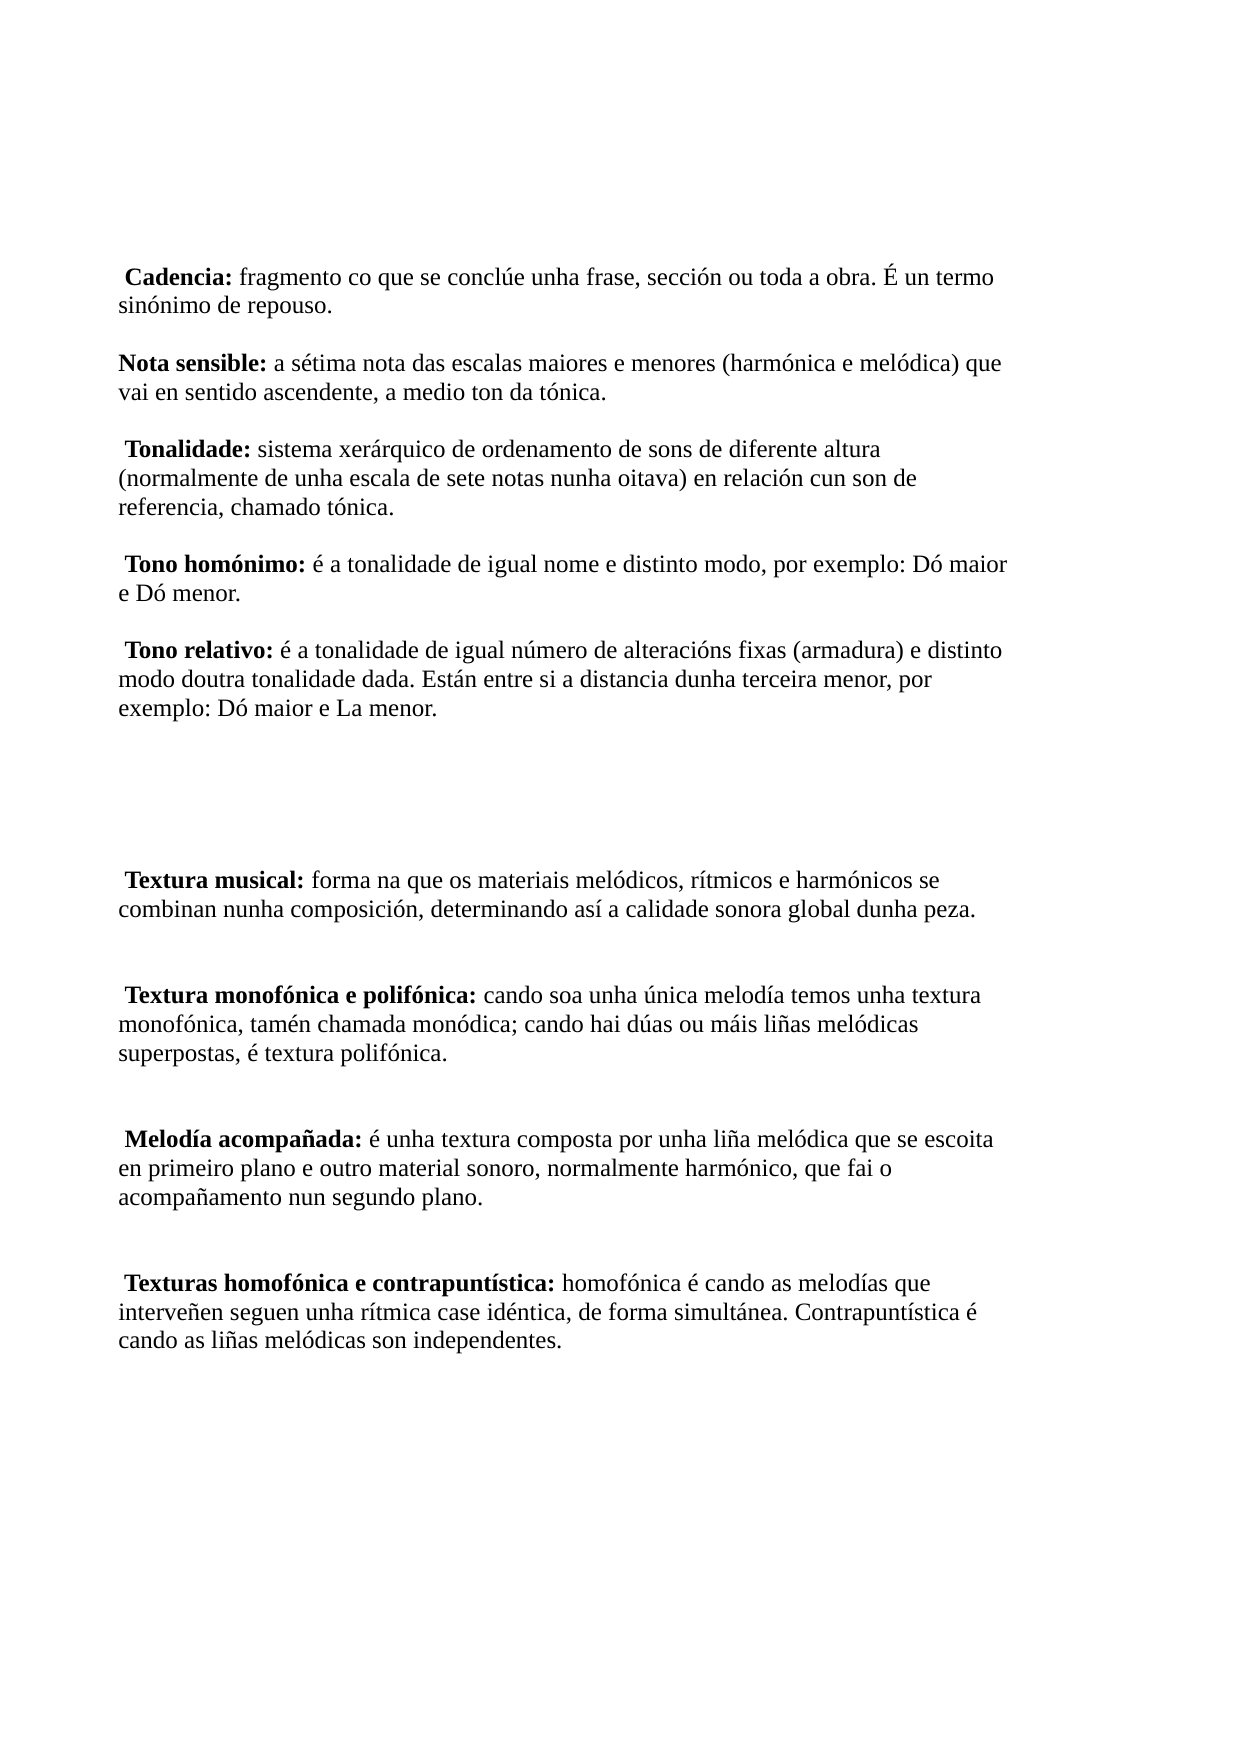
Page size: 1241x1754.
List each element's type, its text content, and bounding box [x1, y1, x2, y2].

text Texturas homofónica e contrapuntística: homofónica é cando as melodías que [118, 1268, 1122, 1297]
text interveñen seguen unha rítmica case idéntica, de forma simultánea. Contrapuntística é [118, 1297, 1122, 1326]
text Cadencia: fragmento co que se conclúe unha frase, sección ou toda a obra. É un termo [118, 262, 1122, 291]
text Tono homónimo: é a tonalidade de igual nome e distinto modo, por exemplo: Dó maior [118, 549, 1122, 578]
text combinan nunha composición, determinando así a calidade sonora global dunha peza. [118, 894, 1122, 923]
text (normalmente de unha escala de sete notas nunha oitava) en relación cun son de [118, 463, 1122, 492]
text en primeiro plano e outro material sonoro, normalmente harmónico, que fai o [118, 1153, 1122, 1182]
text Tonalidade: sistema xerárquico de ordenamento de sons de diferente altura [118, 434, 1122, 463]
text exemplo: Dó maior e La menor. [118, 693, 1122, 722]
text vai en sentido ascendente, a medio ton da tónica. [118, 377, 1122, 406]
text e Dó menor. [118, 578, 1122, 607]
text superpostas, é textura polifónica. [118, 1038, 1122, 1067]
text sinónimo de repouso. [118, 291, 1122, 319]
text monofónica, tamén chamada monódica; cando hai dúas ou máis liñas melódicas [118, 1009, 1122, 1038]
text Tono relativo: é a tonalidade de igual número de alteracións fixas (armadura) e distinto [118, 636, 1122, 664]
text Nota sensible: a sétima nota das escalas maiores e menores (harmónica e melódica) que [118, 348, 1122, 377]
text acompañamento nun segundo plano. [118, 1182, 1122, 1211]
text referencia, chamado tónica. [118, 492, 1122, 521]
text Textura monofónica e polifónica: cando soa unha única melodía temos unha textura [118, 981, 1122, 1009]
text Textura musical: forma na que os materiais melódicos, rítmicos e harmónicos se [118, 866, 1122, 894]
text cando as liñas melódicas son independentes. [118, 1326, 1122, 1354]
text Melodía acompañada: é unha textura composta por unha liña melódica que se escoita [118, 1124, 1122, 1153]
text modo doutra tonalidade dada. Están entre si a distancia dunha terceira menor, por [118, 664, 1122, 693]
